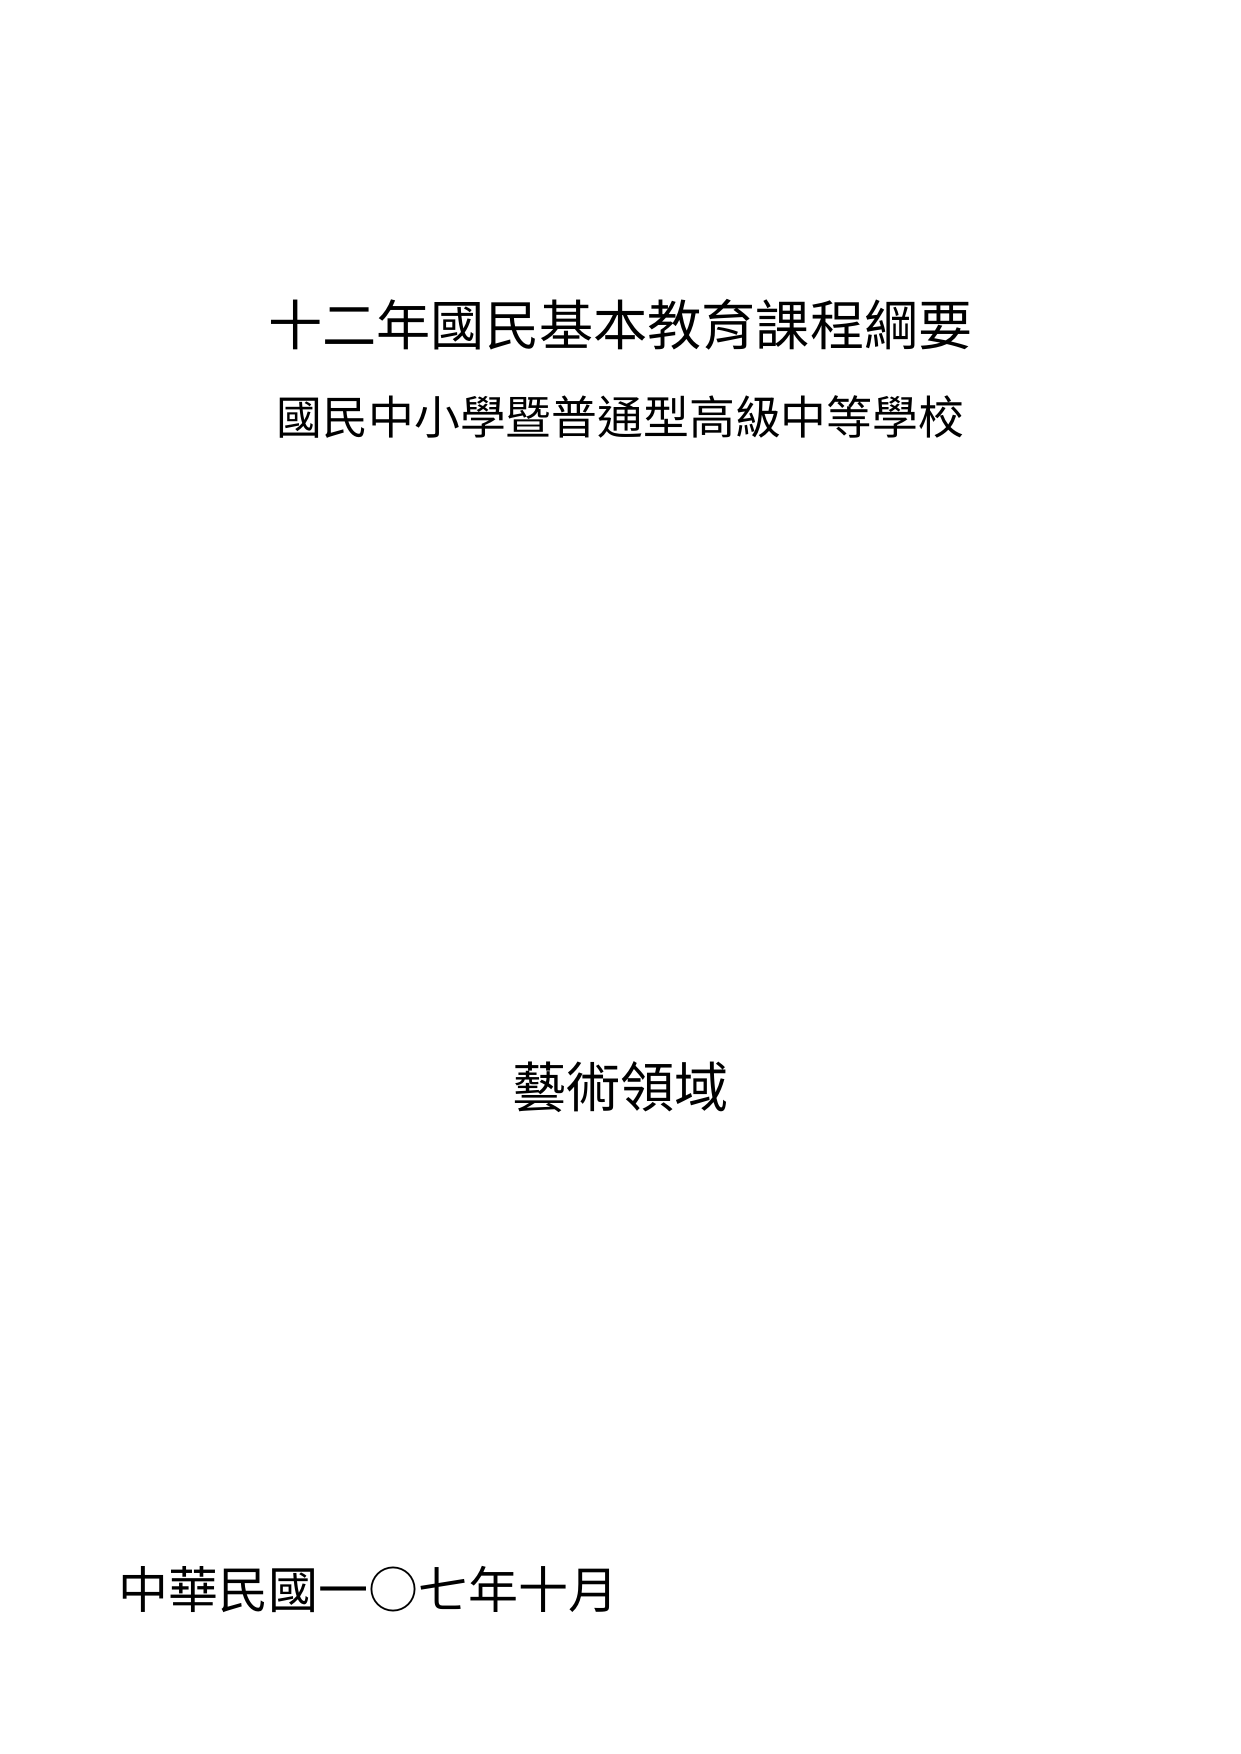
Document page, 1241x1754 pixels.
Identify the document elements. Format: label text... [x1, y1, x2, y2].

text 中華民國一○七年十月 [118, 1572, 1122, 1618]
text 國民中小學暨普通型高級中等學校 [118, 393, 1122, 445]
text 藝術領域 [118, 1066, 1122, 1118]
text 十二年國民基本教育課程綱要 [118, 303, 1122, 356]
